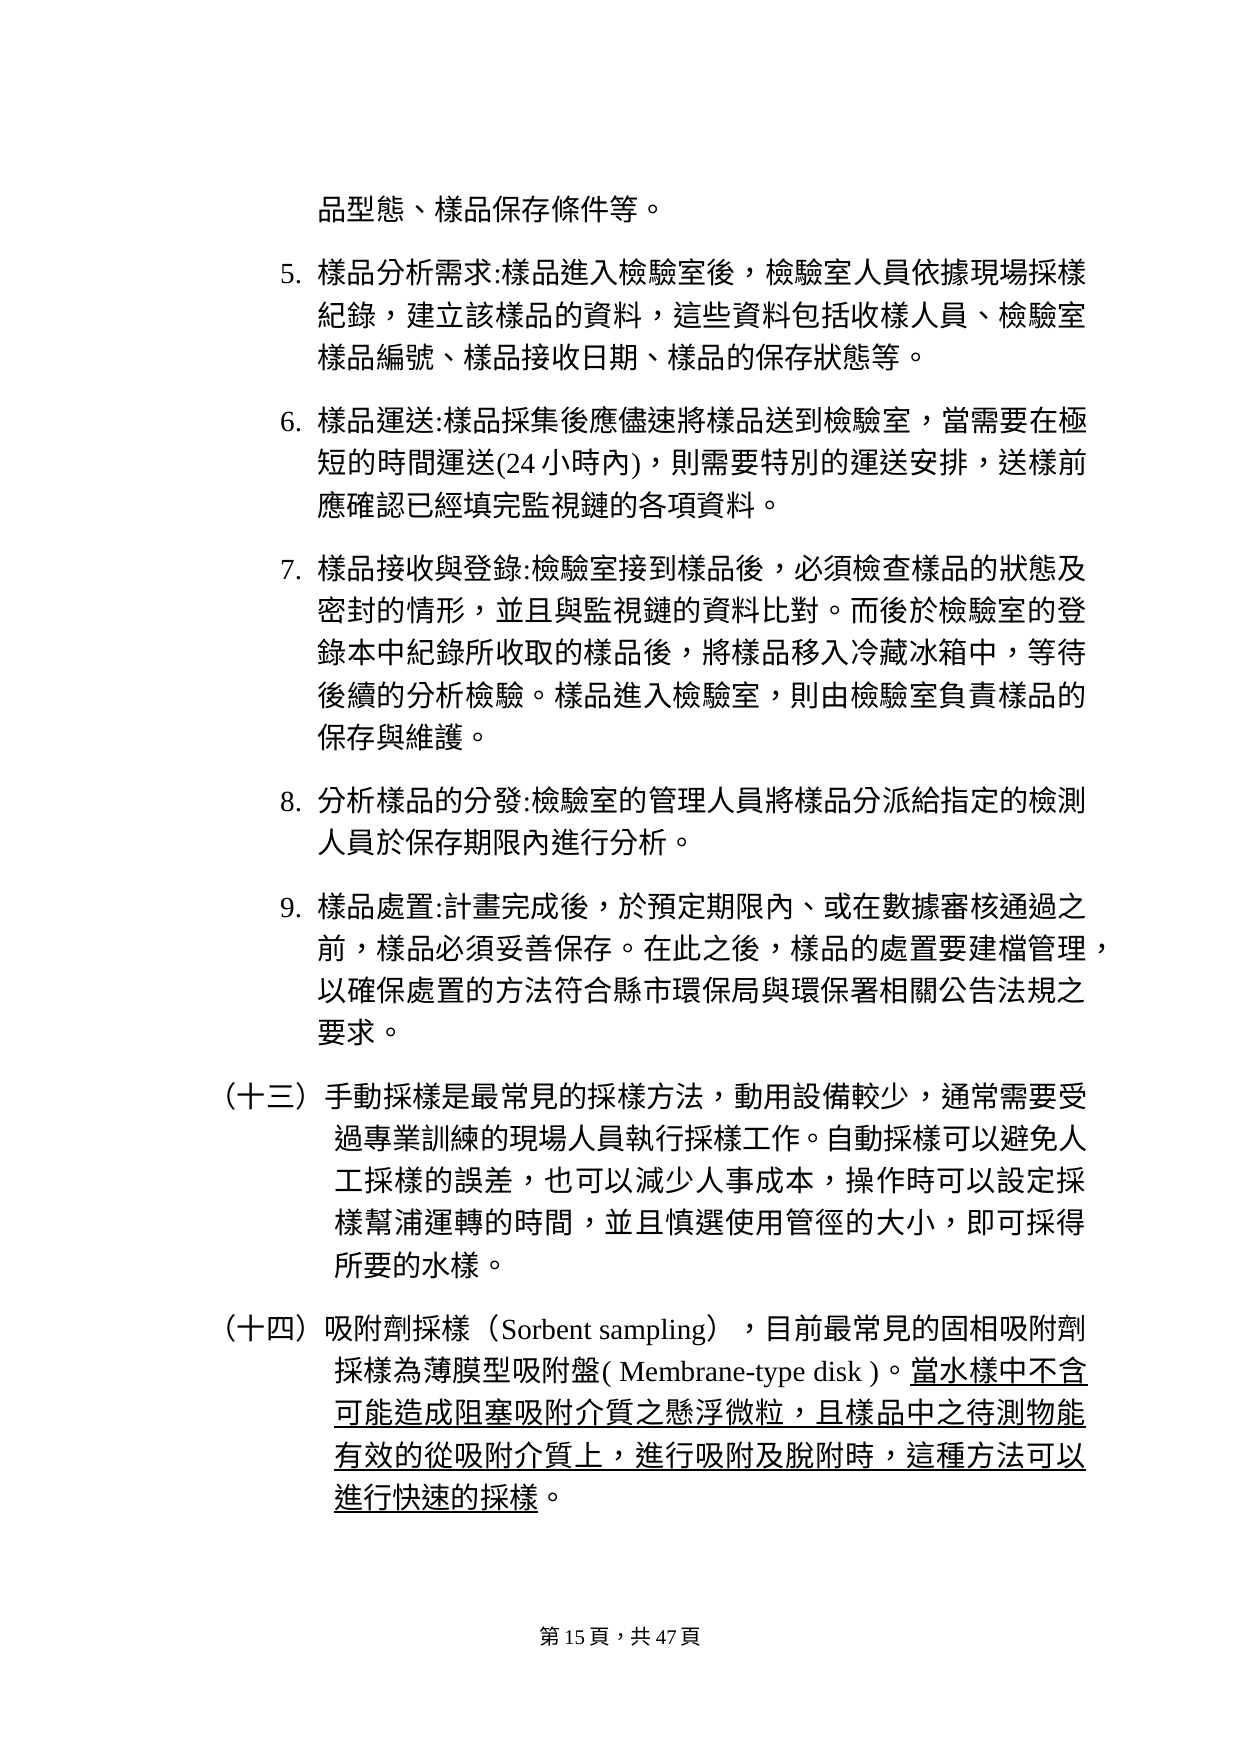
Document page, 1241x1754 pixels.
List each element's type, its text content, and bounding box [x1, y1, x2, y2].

list 樣品接收與登錄:檢驗室接到樣品後，必須檢查樣品的狀態及密封的情形，並且與監視鏈的資料比對。而後於檢驗室的登錄本中紀錄所收取的樣品後，將樣品移入冷藏冰箱中，等待後續的分析檢驗。樣品進入檢驗室，則由檢驗室負責樣品的保存與維護。 [280, 546, 1088, 757]
list 樣品分析需求:樣品進入檢驗室後，檢驗室人員依據現場採樣紀錄，建立該樣品的資料，這些資料包括收樣人員、檢驗室樣品編號、樣品接收日期、樣品的保存狀態等。 [280, 250, 1088, 377]
text （十三）手動採樣是最常見的採樣方法，動用設備較少，通常需要受過專業訓練的現場人員執行採樣工作。自動採樣可以避免人工採樣的誤差，也可以減少人事成本，操作時可以設定採樣幫浦運轉的時間，並且慎選使用管徑的大小，即可採得所要的水樣。 [207, 1073, 1088, 1285]
list 分析樣品的分發:檢驗室的管理人員將樣品分派給指定的檢測人員於保存期限內進行分析。 [280, 778, 1088, 862]
list 樣品運送:樣品採集後應儘速將樣品送到檢驗室，當需要在極短的時間運送(24小時內)，則需要特別的運送安排，送樣前應確認已經填完監視鏈的各項資料。 [280, 398, 1088, 525]
list 品型態、樣品保存條件等。 [280, 187, 1088, 229]
text （十四）吸附劑採樣（Sorbent sampling），目前最常見的固相吸附劑採樣為薄膜型吸附盤( Membrane-type disk )。當水樣中不含可能造成阻塞吸附介質之懸浮微粒，且樣品中之待測物能有效的從吸附介質上，進行吸附及脫附時，這種方法可以進行快速的採樣。 [207, 1306, 1088, 1517]
list 樣品處置:計畫完成後，於預定期限內、或在數據審核通過之前，樣品必須妥善保存。在此之後，樣品的處置要建檔管理，以確保處置的方法符合縣市環保局與環保署相關公告法規之要求。 [280, 883, 1088, 1052]
